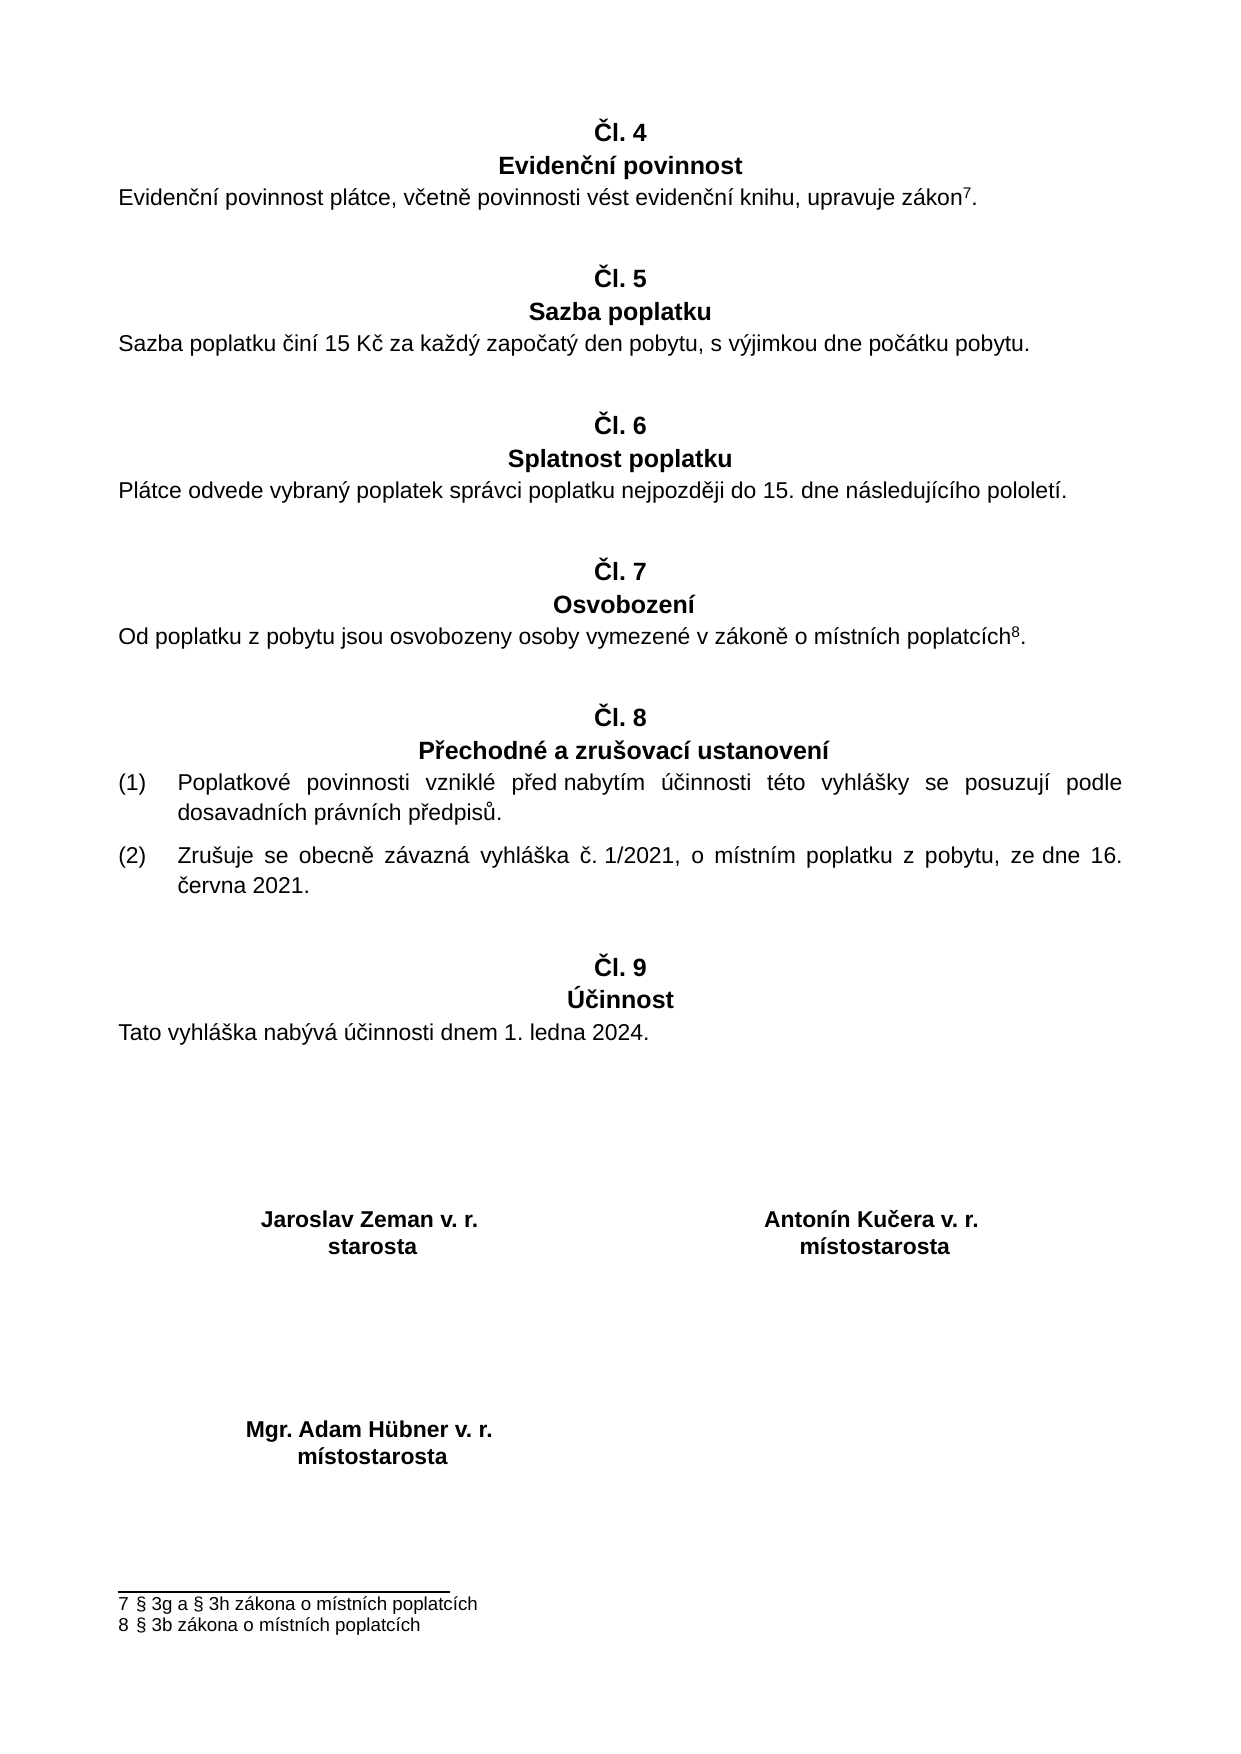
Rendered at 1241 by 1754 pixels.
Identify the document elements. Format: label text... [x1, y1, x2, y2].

subtitle Čl. 9 Účinnost [118, 952, 1122, 1014]
table_cell Mgr. Adam Hübner v. r. místostarosta [118, 1265, 620, 1475]
subtitle Čl. 6 Splatnost poplatku [118, 411, 1122, 472]
list Poplatkové povinnosti vzniklé před nabytím účinnosti této vyhlášky se posuzují podle dosavadních právních předpisů. [118, 769, 1122, 826]
text Plátce odvede vybraný poplatek správci poplatku nejpozději do 15. dne následujícího pololetí. [118, 477, 1122, 503]
text Sazba poplatku činí 15 Kč za každý započatý den pobytu, s výjimkou dne počátku pobytu. [118, 330, 1122, 357]
text Od poplatku z pobytu jsou osvobozeny osoby vymezené v zákoně o místních poplatcích. [118, 623, 1122, 649]
subtitle Čl. 4 Evidenční povinnost [118, 118, 1122, 180]
subtitle Čl. 5 Sazba poplatku [118, 264, 1122, 326]
table_cell [620, 1265, 1122, 1475]
table_header Jaroslav Zeman v. r. starosta [118, 1147, 620, 1265]
table_header Antonín Kučera v. r. místostarosta [620, 1147, 1122, 1265]
text Tato vyhláška nabývá účinnosti dnem 1. ledna 2024. [118, 1018, 1122, 1045]
text Evidenční povinnost plátce, včetně povinnosti vést evidenční knihu, upravuje zákon. [118, 184, 1122, 211]
text § 3b zákona o místních poplatcích [118, 1614, 1122, 1635]
text § 3g a § 3h zákona o místních poplatcích [118, 1592, 1122, 1614]
list Zrušuje se obecně závazná vyhláška č. 1/2021, o místním poplatku z pobytu, ze dne 16. června 2021. [118, 842, 1122, 899]
subtitle Čl. 7 Osvobození [118, 557, 1122, 619]
subtitle Čl. 8 Přechodné a zrušovací ustanovení [118, 703, 1122, 765]
